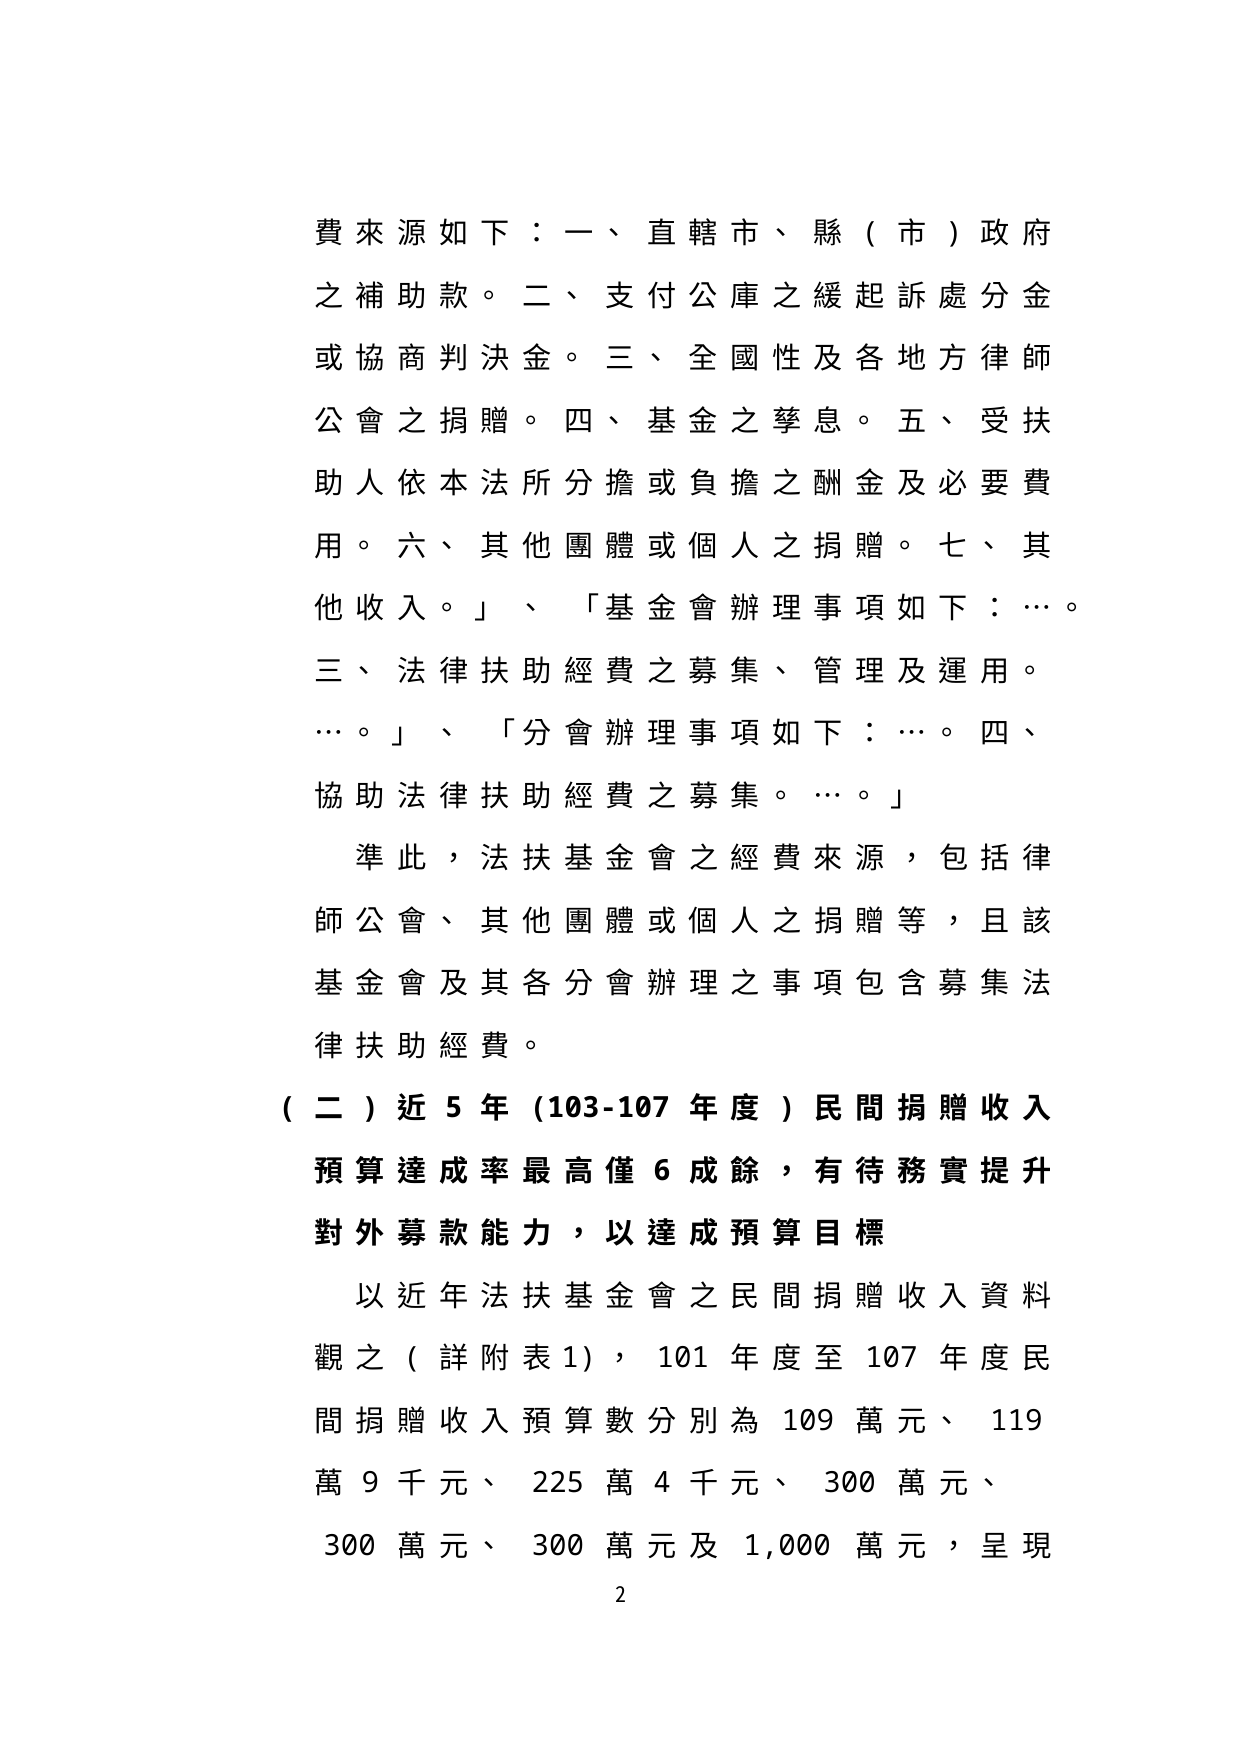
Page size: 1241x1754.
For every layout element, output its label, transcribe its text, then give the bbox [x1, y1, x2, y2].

text 按法律扶助法第8條第3項、第10條第1項及第11條分別規定：「基金會其他經費來源如下：一、直轄市、縣(市)政府之補助款。二、支付公庫之緩起訴處分金或協商判決金。三、全國性及各地方律師公會之捐贈。四、基金之孳息。五、受扶助人依本法所分擔或負擔之酬金及必要費用。六、其他團體或個人之捐贈。七、其他收入。」、「基金會辦理事項如下：…。三、法律扶助經費之募集、管理及運用。…。」、「分會辦理事項如下：…。四、協助法律扶助經費之募集。…。」 [271, 189, 1058, 814]
text (二)近5年(103-107年度)民間捐贈收入預算達成率最高僅6成餘，有待務實提升對外募款能力，以達成預算目標 [242, 1064, 1058, 1252]
text 準此，法扶基金會之經費來源，包括律師公會、其他團體或個人之捐贈等，且該基金會及其各分會辦理之事項包含募集法律扶助經費。 [271, 814, 1058, 1064]
text 以近年法扶基金會之民間捐贈收入資料觀之(詳附表1)，101年度至107年度民間捐贈收入預算數分別為109萬元、119萬9千元、225萬4千元、300萬元、300萬元、300萬元及1,000萬元，呈現 [271, 1252, 1058, 1564]
